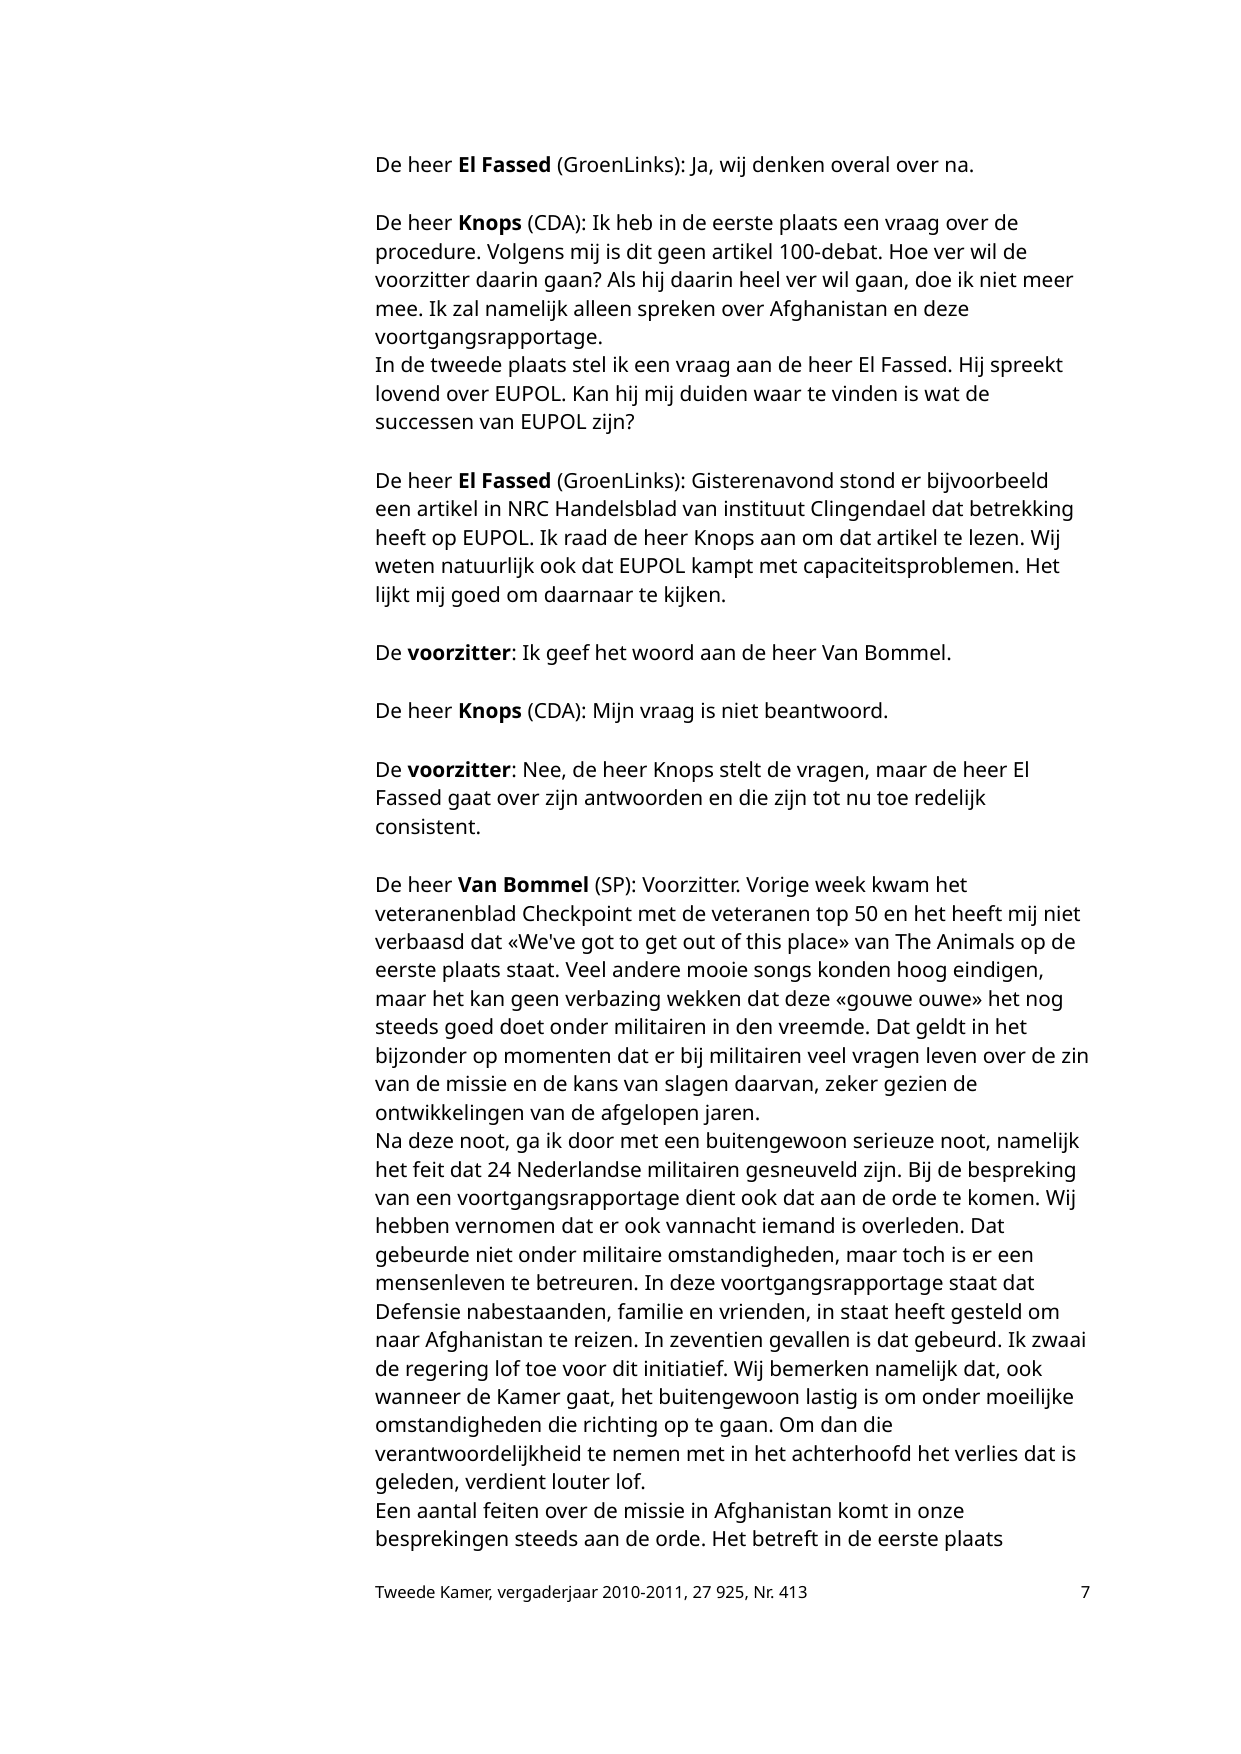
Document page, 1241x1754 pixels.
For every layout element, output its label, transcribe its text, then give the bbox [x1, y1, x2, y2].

text De voorzitter: Ik geef het woord aan de heer Van Bommel. [375, 638, 1090, 667]
text Na deze noot, ga ik door met een buitengewoon serieuze noot, namelijk het feit dat 24 Nederlandse militairen gesneuveld zijn. Bij de bespreking van een voortgangsrapportage dient ook dat aan de orde te komen. Wij hebben vernomen dat er ook vannacht iemand is overleden. Dat gebeurde niet onder militaire omstandigheden, maar toch is er een mensenleven te betreuren. In deze voortgangsrapportage staat dat Defensie nabestaanden, familie en vrienden, in staat heeft gesteld om naar Afghanistan te reizen. In zeventien gevallen is dat gebeurd. Ik zwaai de regering lof toe voor dit initiatief. Wij bemerken namelijk dat, ook wanneer de Kamer gaat, het buitengewoon lastig is om onder moeilijke omstandigheden die richting op te gaan. Om dan die verantwoordelijkheid te nemen met in het achterhoofd het verlies dat is geleden, verdient louter lof. [375, 1126, 1090, 1496]
text De voorzitter: Nee, de heer Knops stelt de vragen, maar de heer El Fassed gaat over zijn antwoorden en die zijn tot nu toe redelijk consistent. [375, 755, 1090, 840]
text De heer Knops (CDA): Mijn vraag is niet beantwoord. [375, 697, 1090, 725]
text In de tweede plaats stel ik een vraag aan de heer El Fassed. Hij spreekt lovend over EUPOL. Kan hij mij duiden waar te vinden is wat de successen van EUPOL zijn? [375, 351, 1090, 436]
text Een aantal feiten over de missie in Afghanistan komt in onze besprekingen steeds aan de orde. Het betreft in de eerste plaats [375, 1496, 1090, 1553]
text De heer Van Bommel (SP): Voorzitter. Vorige week kwam het veteranenblad Checkpoint met de veteranen top 50 en het heeft mij niet verbaasd dat «We've got to get out of this place» van The Animals op de eerste plaats staat. Veel andere mooie songs konden hoog eindigen, maar het kan geen verbazing wekken dat deze «gouwe ouwe» het nog steeds goed doet onder militairen in den vreemde. Dat geldt in het bijzonder op momenten dat er bij militairen veel vragen leven over de zin van de missie en de kans van slagen daarvan, zeker gezien de ontwikkelingen van de afgelopen jaren. [375, 870, 1090, 1126]
text De heer Knops (CDA): Ik heb in de eerste plaats een vraag over de procedure. Volgens mij is dit geen artikel 100-debat. Hoe ver wil de voorzitter daarin gaan? Als hij daarin heel ver wil gaan, doe ik niet meer mee. Ik zal namelijk alleen spreken over Afghanistan en deze voortgangsrapportage. [375, 208, 1090, 351]
text De heer El Fassed (GroenLinks): Gisterenavond stond er bijvoorbeeld een artikel in NRC Handelsblad van instituut Clingendael dat betrekking heeft op EUPOL. Ik raad de heer Knops aan om dat artikel te lezen. Wij weten natuurlijk ook dat EUPOL kampt met capaciteitsproblemen. Het lijkt mij goed om daarnaar te kijken. [375, 466, 1090, 608]
text De heer El Fassed (GroenLinks): Ja, wij denken overal over na. [375, 150, 1090, 178]
